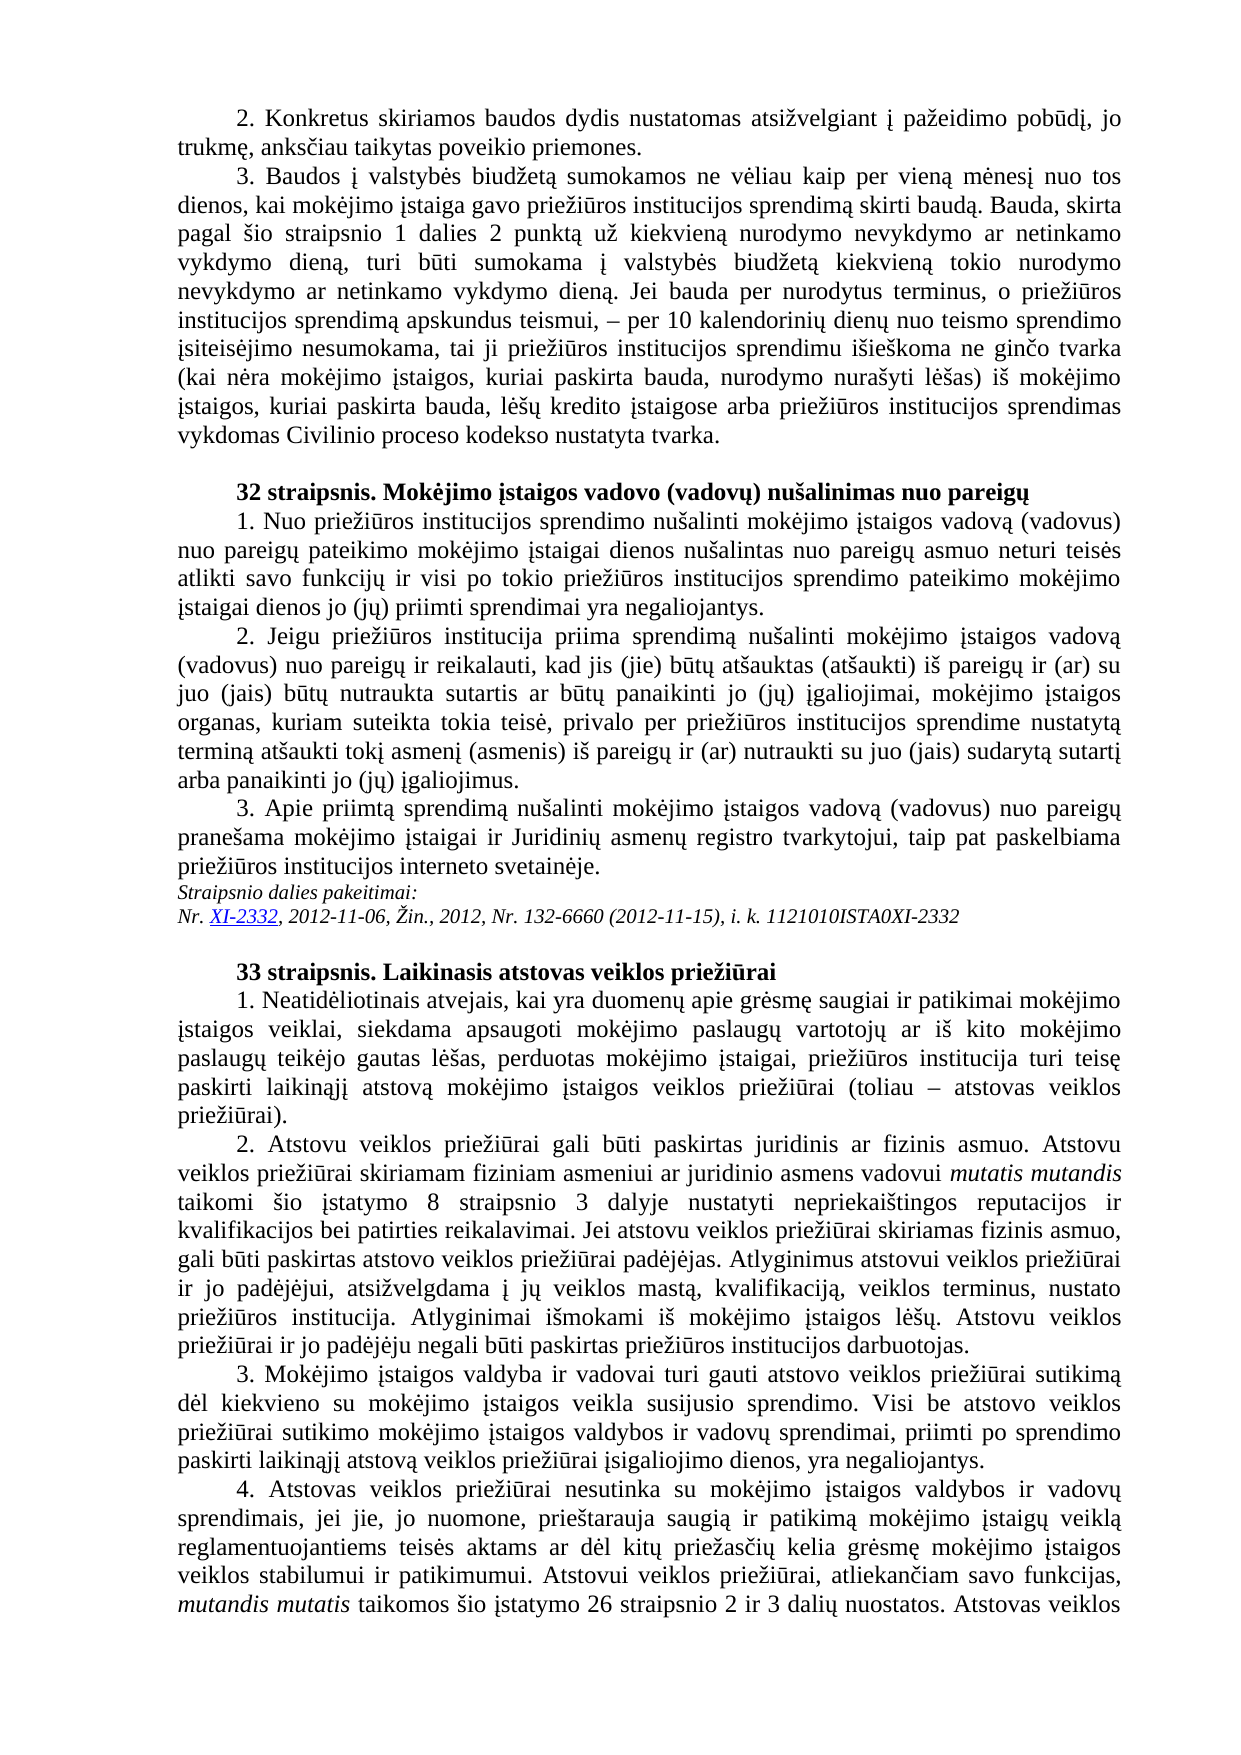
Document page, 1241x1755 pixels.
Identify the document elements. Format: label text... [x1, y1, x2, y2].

text 1. Nuo priežiūros institucijos sprendimo nušalinti mokėjimo įstaigos vadovą (vadovus) nuo pareigų pateikimo mokėjimo įstaigai dienos nušalintas nuo pareigų asmuo neturi teisės atlikti savo funkcijų ir visi po tokio priežiūros institucijos sprendimo pateikimo mokėjimo įstaigai dienos jo (jų) priimti sprendimai yra negaliojantys. [177, 506, 1122, 621]
text 2. Jeigu priežiūros institucija priima sprendimą nušalinti mokėjimo įstaigos vadovą (vadovus) nuo pareigų ir reikalauti, kad jis (jie) būtų atšauktas (atšaukti) iš pareigų ir (ar) su juo (jais) būtų nutraukta sutartis ar būtų panaikinti jo (jų) įgaliojimai, mokėjimo įstaigos organas, kuriam suteikta tokia teisė, privalo per priežiūros institucijos sprendime nustatytą terminą atšaukti tokį asmenį (asmenis) iš pareigų ir (ar) nutraukti su juo (jais) sudarytą sutartį arba panaikinti jo (jų) įgaliojimus. [177, 621, 1122, 793]
text 3. Baudos į valstybės biudžetą sumokamos ne vėliau kaip per vieną mėnesį nuo tos dienos, kai mokėjimo įstaiga gavo priežiūros institucijos sprendimą skirti baudą. Bauda, skirta pagal šio straipsnio 1 dalies 2 punktą už kiekvieną nurodymo nevykdymo ar netinkamo vykdymo dieną, turi būti sumokama į valstybės biudžetą kiekvieną tokio nurodymo nevykdymo ar netinkamo vykdymo dieną. Jei bauda per nurodytus terminus, o priežiūros institucijos sprendimą apskundus teismui, – per 10 kalendorinių dienų nuo teismo sprendimo įsiteisėjimo nesumokama, tai ji priežiūros institucijos sprendimu išieškoma ne ginčo tvarka (kai nėra mokėjimo įstaigos, kuriai paskirta bauda, nurodymo nurašyti lėšas) iš mokėjimo įstaigos, kuriai paskirta bauda, lėšų kredito įstaigose arba priežiūros institucijos sprendimas vykdomas Civilinio proceso kodekso nustatyta tvarka. [177, 161, 1122, 448]
text 1. Neatidėliotinais atvejais, kai yra duomenų apie grėsmę saugiai ir patikimai mokėjimo įstaigos veiklai, siekdama apsaugoti mokėjimo paslaugų vartotojų ar iš kito mokėjimo paslaugų teikėjo gautas lėšas, perduotas mokėjimo įstaigai, priežiūros institucija turi teisę paskirti laikinąjį atstovą mokėjimo įstaigos veiklos priežiūrai (toliau – atstovas veiklos priežiūrai). [177, 985, 1122, 1129]
text 32 straipsnis. Mokėjimo įstaigos vadovo (vadovų) nušalinimas nuo pareigų [177, 477, 1122, 506]
text 2. Atstovu veiklos priežiūrai gali būti paskirtas juridinis ar fizinis asmuo. Atstovu veiklos priežiūrai skiriamam fiziniam asmeniui ar juridinio asmens vadovui mutatis mutandis taikomi šio įstatymo 8 straipsnio 3 dalyje nustatyti nepriekaištingos reputacijos ir kvalifikacijos bei patirties reikalavimai. Jei atstovu veiklos priežiūrai skiriamas fizinis asmuo, gali būti paskirtas atstovo veiklos priežiūrai padėjėjas. Atlyginimus atstovui veiklos priežiūrai ir jo padėjėjui, atsižvelgdama į jų veiklos mastą, kvalifikaciją, veiklos terminus, nustato priežiūros institucija. Atlyginimai išmokami iš mokėjimo įstaigos lėšų. Atstovu veiklos priežiūrai ir jo padėjėju negali būti paskirtas priežiūros institucijos darbuotojas. [177, 1129, 1122, 1359]
text 33 straipsnis. Laikinasis atstovas veiklos priežiūrai [177, 957, 1122, 985]
text Nr. XI-2332, 2012-11-06, Žin., 2012, Nr. 132-6660 (2012-11-15), i. k. 1121010ISTA0XI-2332 [177, 904, 1122, 928]
text 4. Atstovas veiklos priežiūrai nesutinka su mokėjimo įstaigos valdybos ir vadovų sprendimais, jei jie, jo nuomone, prieštarauja saugią ir patikimą mokėjimo įstaigų veiklą reglamentuojantiems teisės aktams ar dėl kitų priežasčių kelia grėsmę mokėjimo įstaigos veiklos stabilumui ir patikimumui. Atstovui veiklos priežiūrai, atliekančiam savo funkcijas, mutandis mutatis taikomos šio įstatymo 26 straipsnio 2 ir 3 dalių nuostatos. Atstovas veiklos [177, 1474, 1122, 1618]
text 2. Konkretus skiriamos baudos dydis nustatomas atsižvelgiant į pažeidimo pobūdį, jo trukmę, anksčiau taikytas poveikio priemones. [177, 103, 1122, 161]
text Straipsnio dalies pakeitimai: [177, 880, 1122, 904]
text 3. Apie priimtą sprendimą nušalinti mokėjimo įstaigos vadovą (vadovus) nuo pareigų pranešama mokėjimo įstaigai ir Juridinių asmenų registro tvarkytojui, taip pat paskelbiama priežiūros institucijos interneto svetainėje. [177, 793, 1122, 880]
text 3. Mokėjimo įstaigos valdyba ir vadovai turi gauti atstovo veiklos priežiūrai sutikimą dėl kiekvieno su mokėjimo įstaigos veikla susijusio sprendimo. Visi be atstovo veiklos priežiūrai sutikimo mokėjimo įstaigos valdybos ir vadovų sprendimai, priimti po sprendimo paskirti laikinąjį atstovą veiklos priežiūrai įsigaliojimo dienos, yra negaliojantys. [177, 1359, 1122, 1474]
